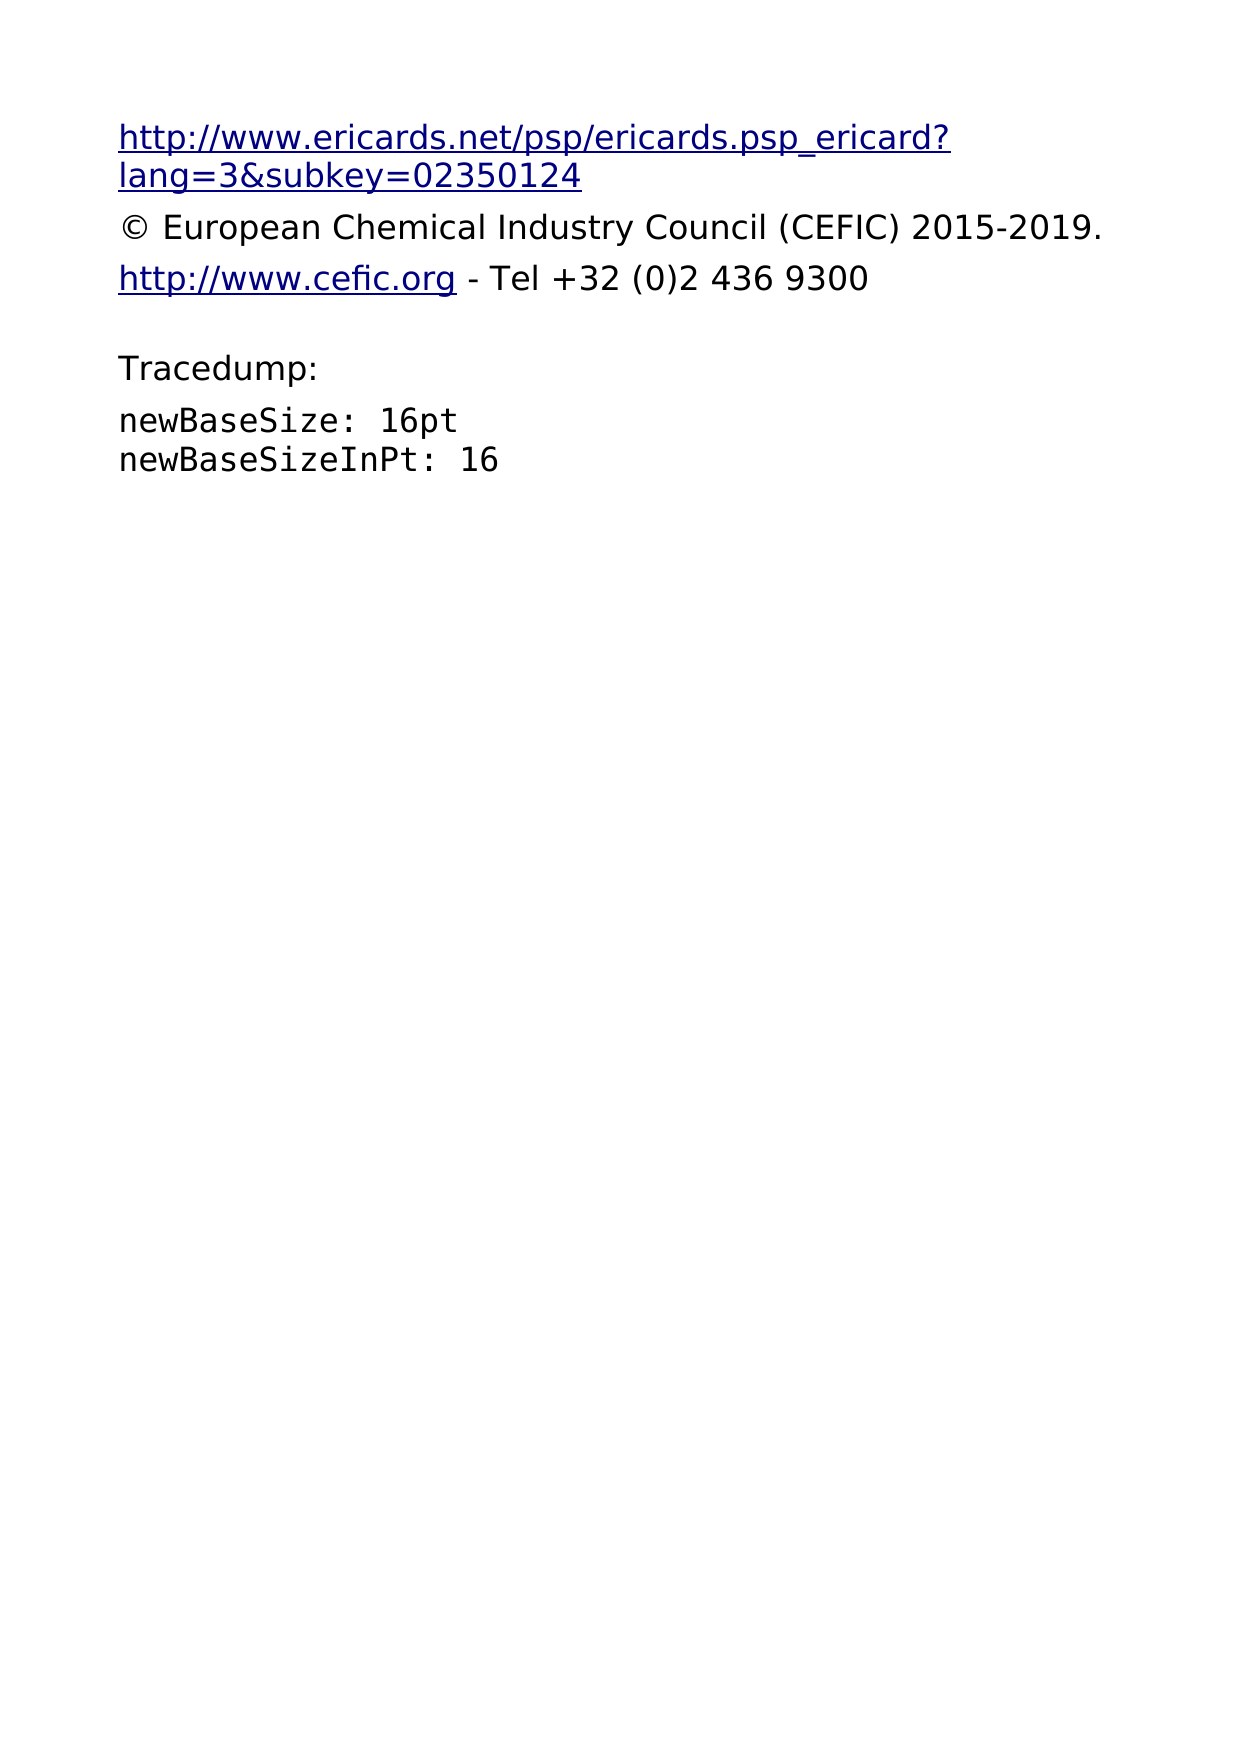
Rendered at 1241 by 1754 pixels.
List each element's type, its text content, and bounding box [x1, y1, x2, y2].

text http://www.ericards.net/psp/ericards.psp_ericard?lang=3&subkey=02350124 [118, 118, 1122, 196]
text © European Chemical Industry Council (CEFIC) 2015-2019. [118, 208, 1122, 247]
text newBaseSize: 16pt newBaseSizeInPt: 16 [118, 401, 1122, 479]
text Tracedump: [118, 311, 1122, 389]
text http://www.cefic.org - Tel +32 (0)2 436 9300 [118, 260, 1122, 298]
